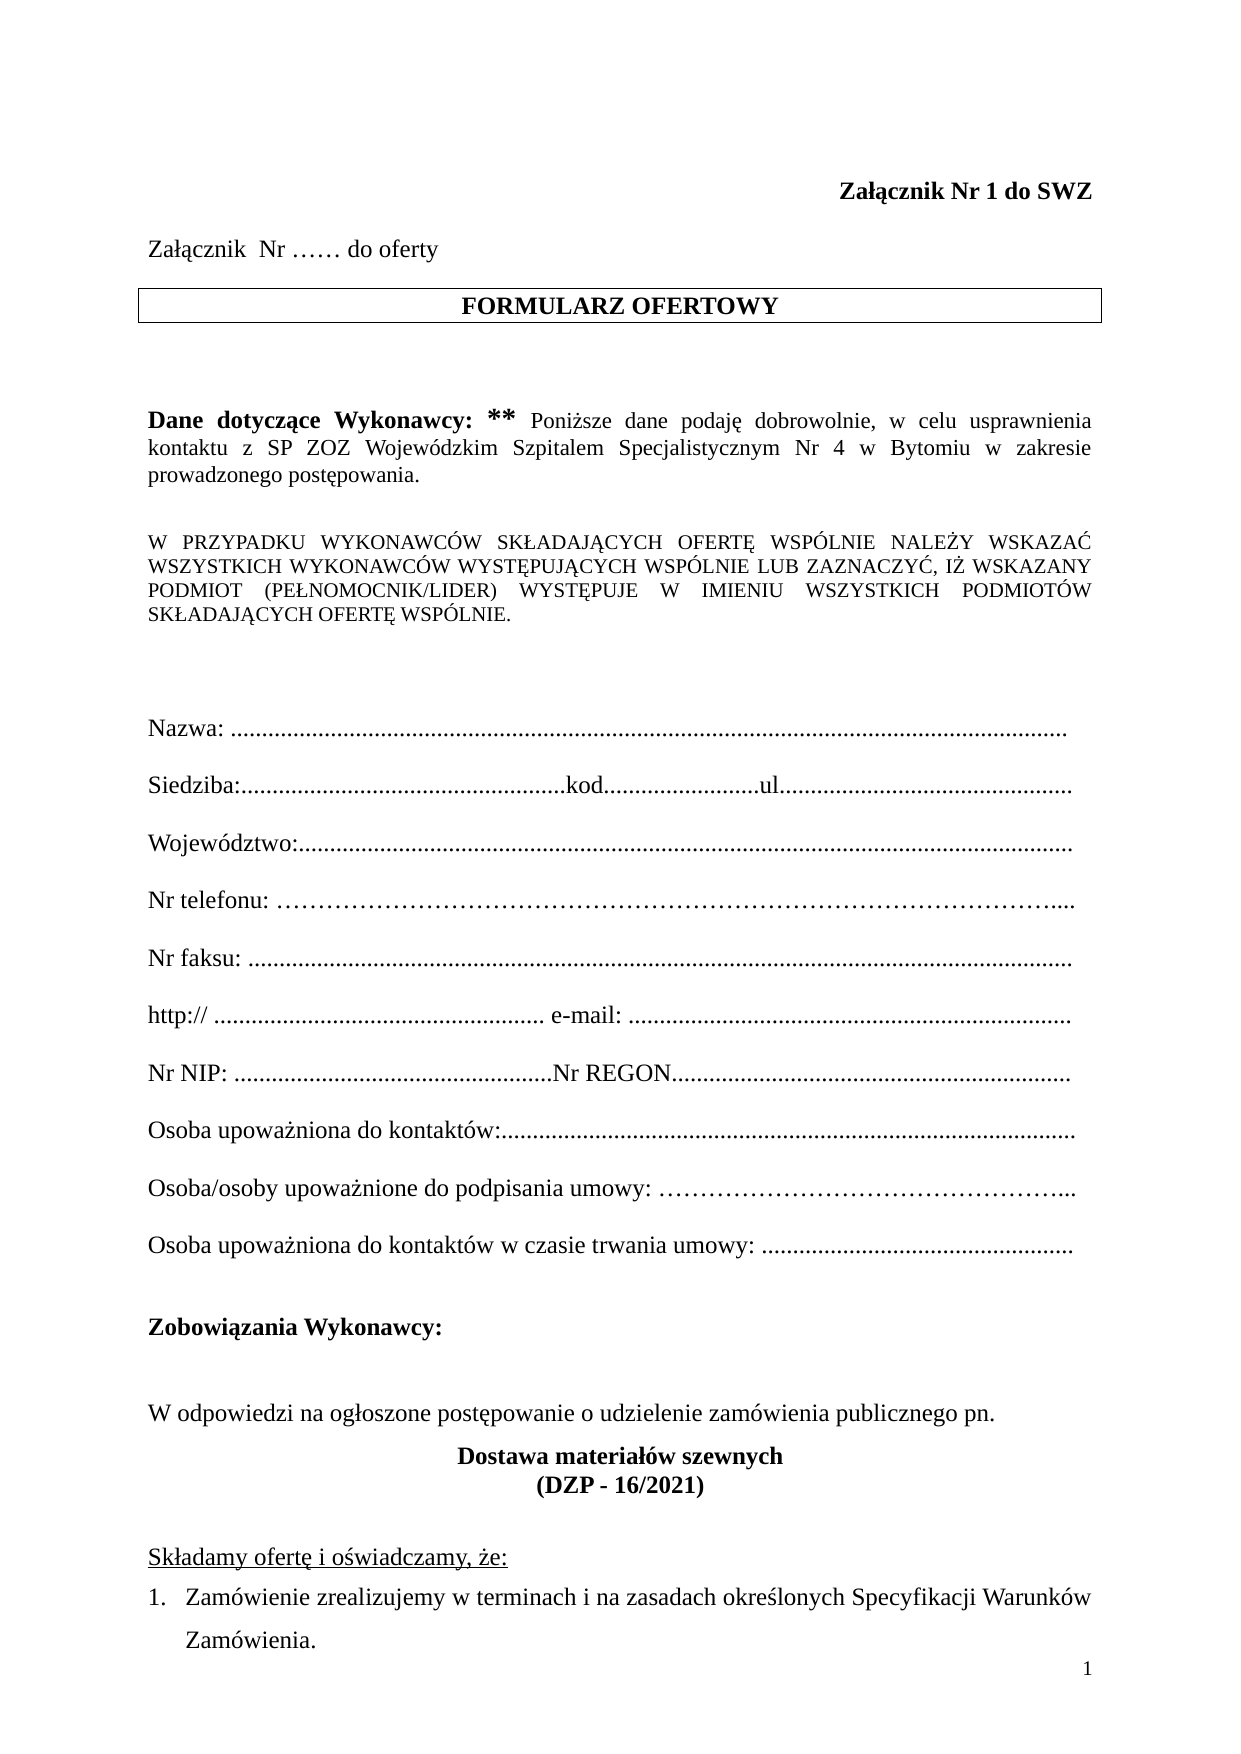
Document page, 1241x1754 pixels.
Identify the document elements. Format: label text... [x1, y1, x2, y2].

text Osoba upoważniona do kontaktów:............................................................................................ [148, 1115, 1092, 1144]
subtitle Zobowiązania Wykonawcy: [148, 1312, 1092, 1341]
text Województwo:............................................................................................................................ [148, 828, 1092, 856]
list Zamówienie zrealizujemy w terminach i na zasadach określonych Specyfikacji Warunków Zamówienia. [148, 1582, 1092, 1654]
subtitle Załącznik Nr …… do oferty [118, 234, 1092, 263]
subtitle Dane dotyczące Wykonawcy: ** Poniższe dane podaję dobrowolnie, w celu usprawnienia kontaktu z SP ZOZ Wojewódzkim Szpitalem Specjalistycznym Nr 4 w Bytomiu w zakresie prowadzonego postępowania. [148, 401, 1092, 487]
text W odpowiedzi na ogłoszone postępowanie o udzielenie zamówienia publicznego pn. [148, 1398, 1092, 1427]
text (DZP - 16/2021) [148, 1470, 1092, 1499]
text http:// ..................................................... e-mail: ....................................................................... [148, 1000, 1092, 1029]
subtitle Załącznik Nr 1 do SWZ [738, 176, 1092, 205]
text Składamy ofertę i oświadczamy, że: [148, 1542, 1092, 1571]
text Siedziba:....................................................kod.........................ul............................................... [148, 770, 1092, 799]
text Nr NIP: ...................................................Nr REGON................................................................ [148, 1058, 1092, 1086]
text Osoba/osoby upoważnione do podpisania umowy: …………………………………………... [148, 1173, 1092, 1201]
text W przypadku Wykonawców składających ofertę wspólnie należy wskazać wszystkich Wykonawców występujących wspólnie lub zaznaczyć, iż wskazany podmiot (Pełnomocnik/Lider) występuje w imieniu wszystkich podmiotów składających ofertę wspólnie. [148, 530, 1092, 626]
text Nr faksu: .................................................................................................................................... [148, 943, 1092, 971]
text Nazwa: ...................................................................................................................................... [148, 713, 1092, 741]
text Osoba upoważniona do kontaktów w czasie trwania umowy: .................................................. [148, 1230, 1092, 1259]
subtitle FORMULARZ OFERTOWY [139, 289, 1101, 322]
text Dostawa materiałów szewnych [148, 1441, 1092, 1470]
text Nr telefonu: ………………………………………………………………………………….... [148, 885, 1092, 914]
